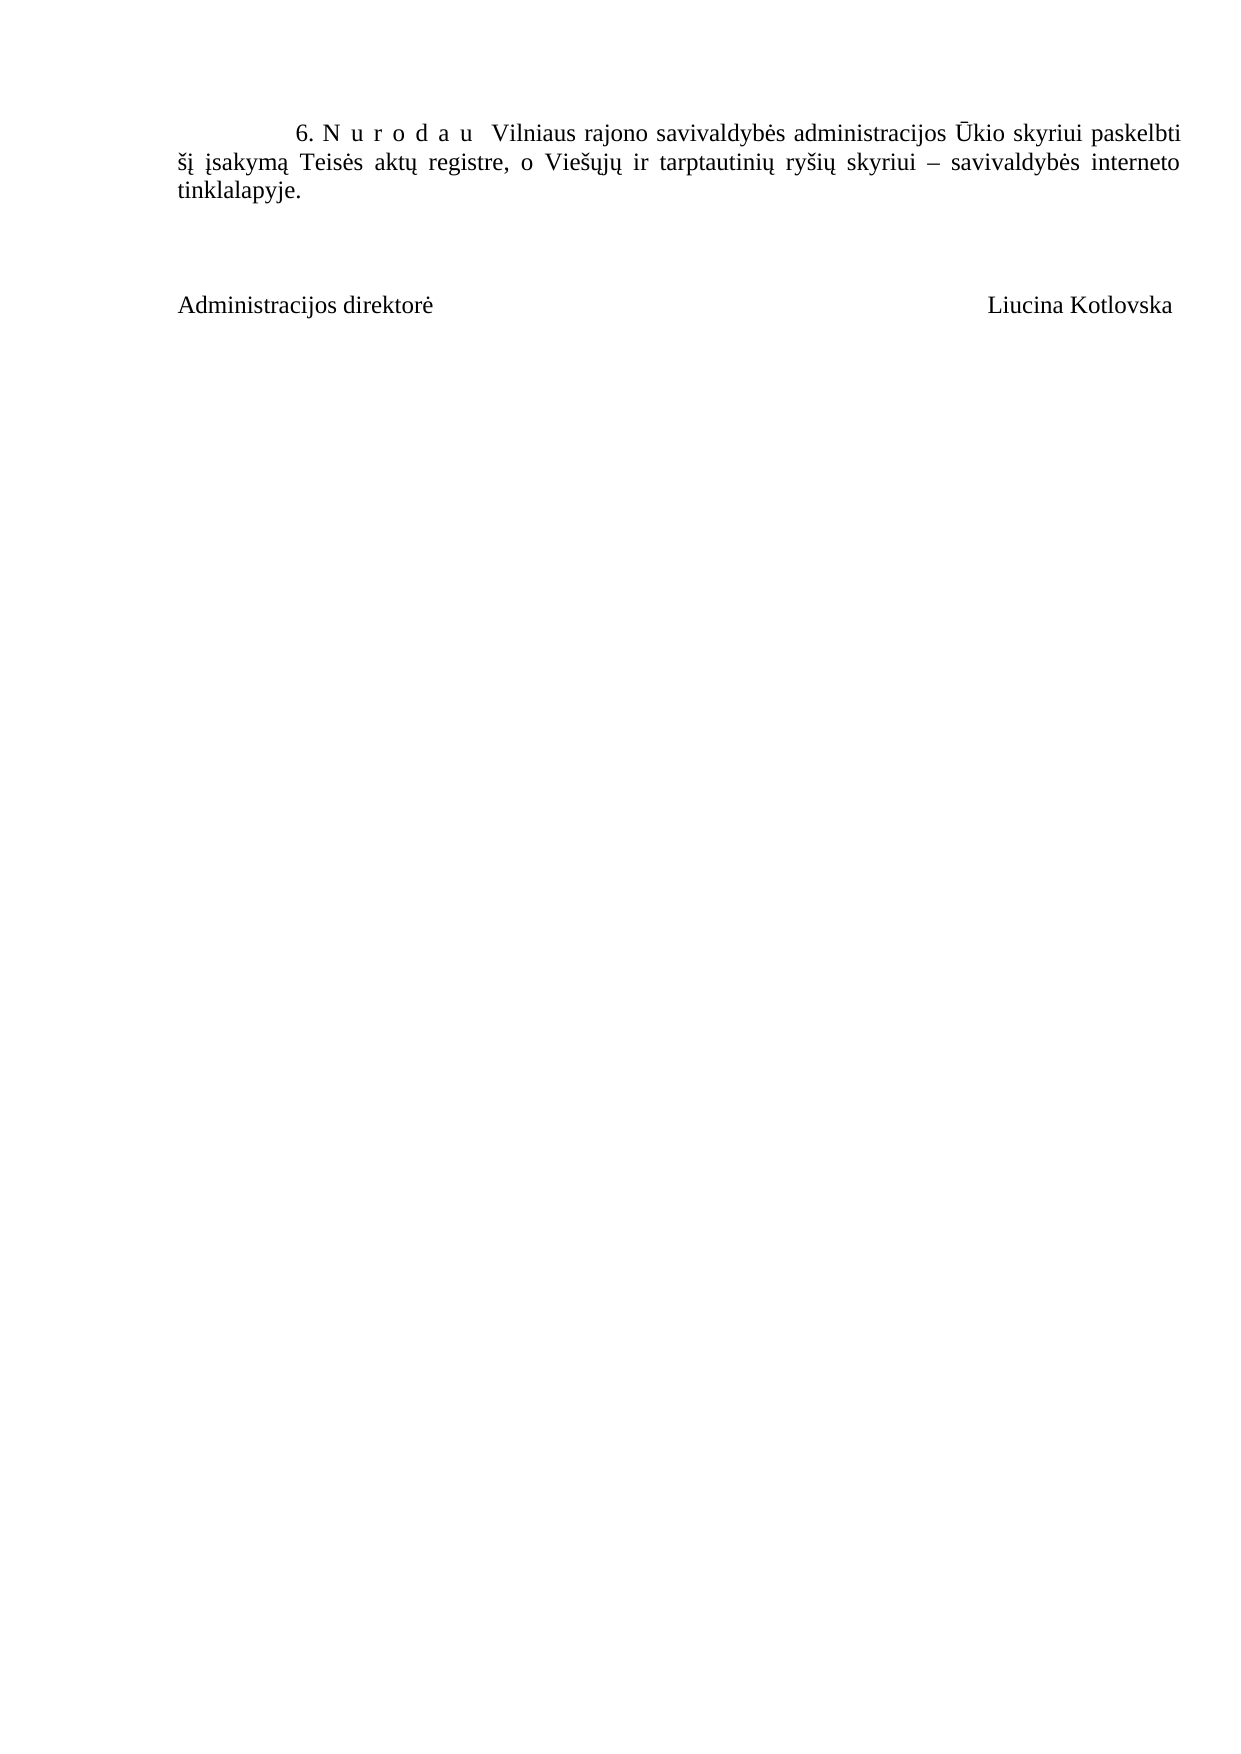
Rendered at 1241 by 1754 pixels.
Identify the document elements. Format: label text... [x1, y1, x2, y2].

text Administracijos direktorė Liucina Kotlovska [177, 291, 1181, 319]
text 6. Nurodau Vilniaus rajono savivaldybės administracijos Ūkio skyriui paskelbti šį įsakymą Teisės aktų registre, o Viešųjų ir tarptautinių ryšių skyriui – savivaldybės interneto tinklalapyje. [177, 118, 1181, 204]
